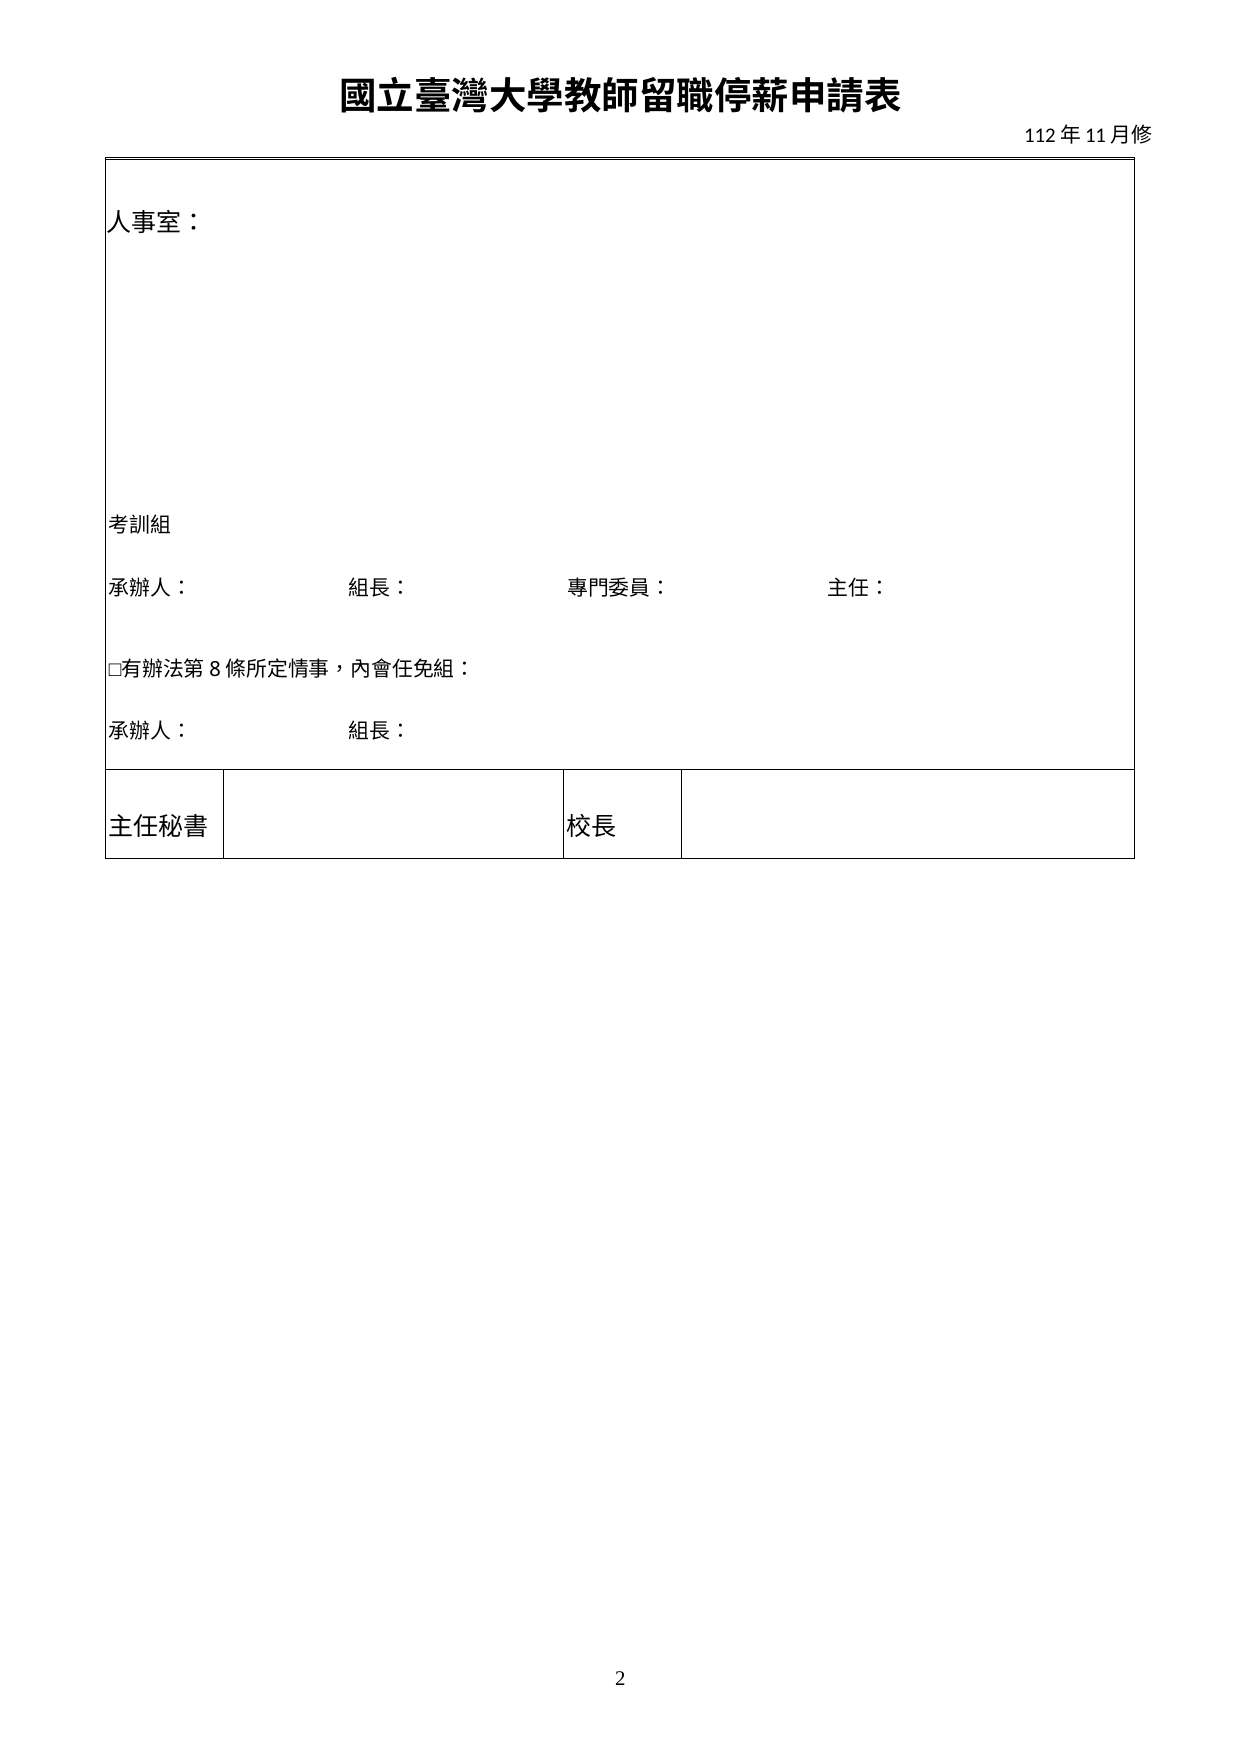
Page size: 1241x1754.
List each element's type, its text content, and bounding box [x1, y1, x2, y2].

table_cell 主任秘書 [106, 770, 223, 858]
table_cell □有辦法第8條所定情事，內會任免組： 承辦人： 組長： [106, 626, 1134, 769]
table_cell [224, 770, 563, 858]
table_cell 人事室： [106, 160, 1134, 482]
table_cell 考訓組 承辦人： 組長： 專門委員： 主任： [106, 482, 1134, 626]
table_cell [682, 770, 1134, 858]
table_cell 校長 [564, 770, 681, 858]
